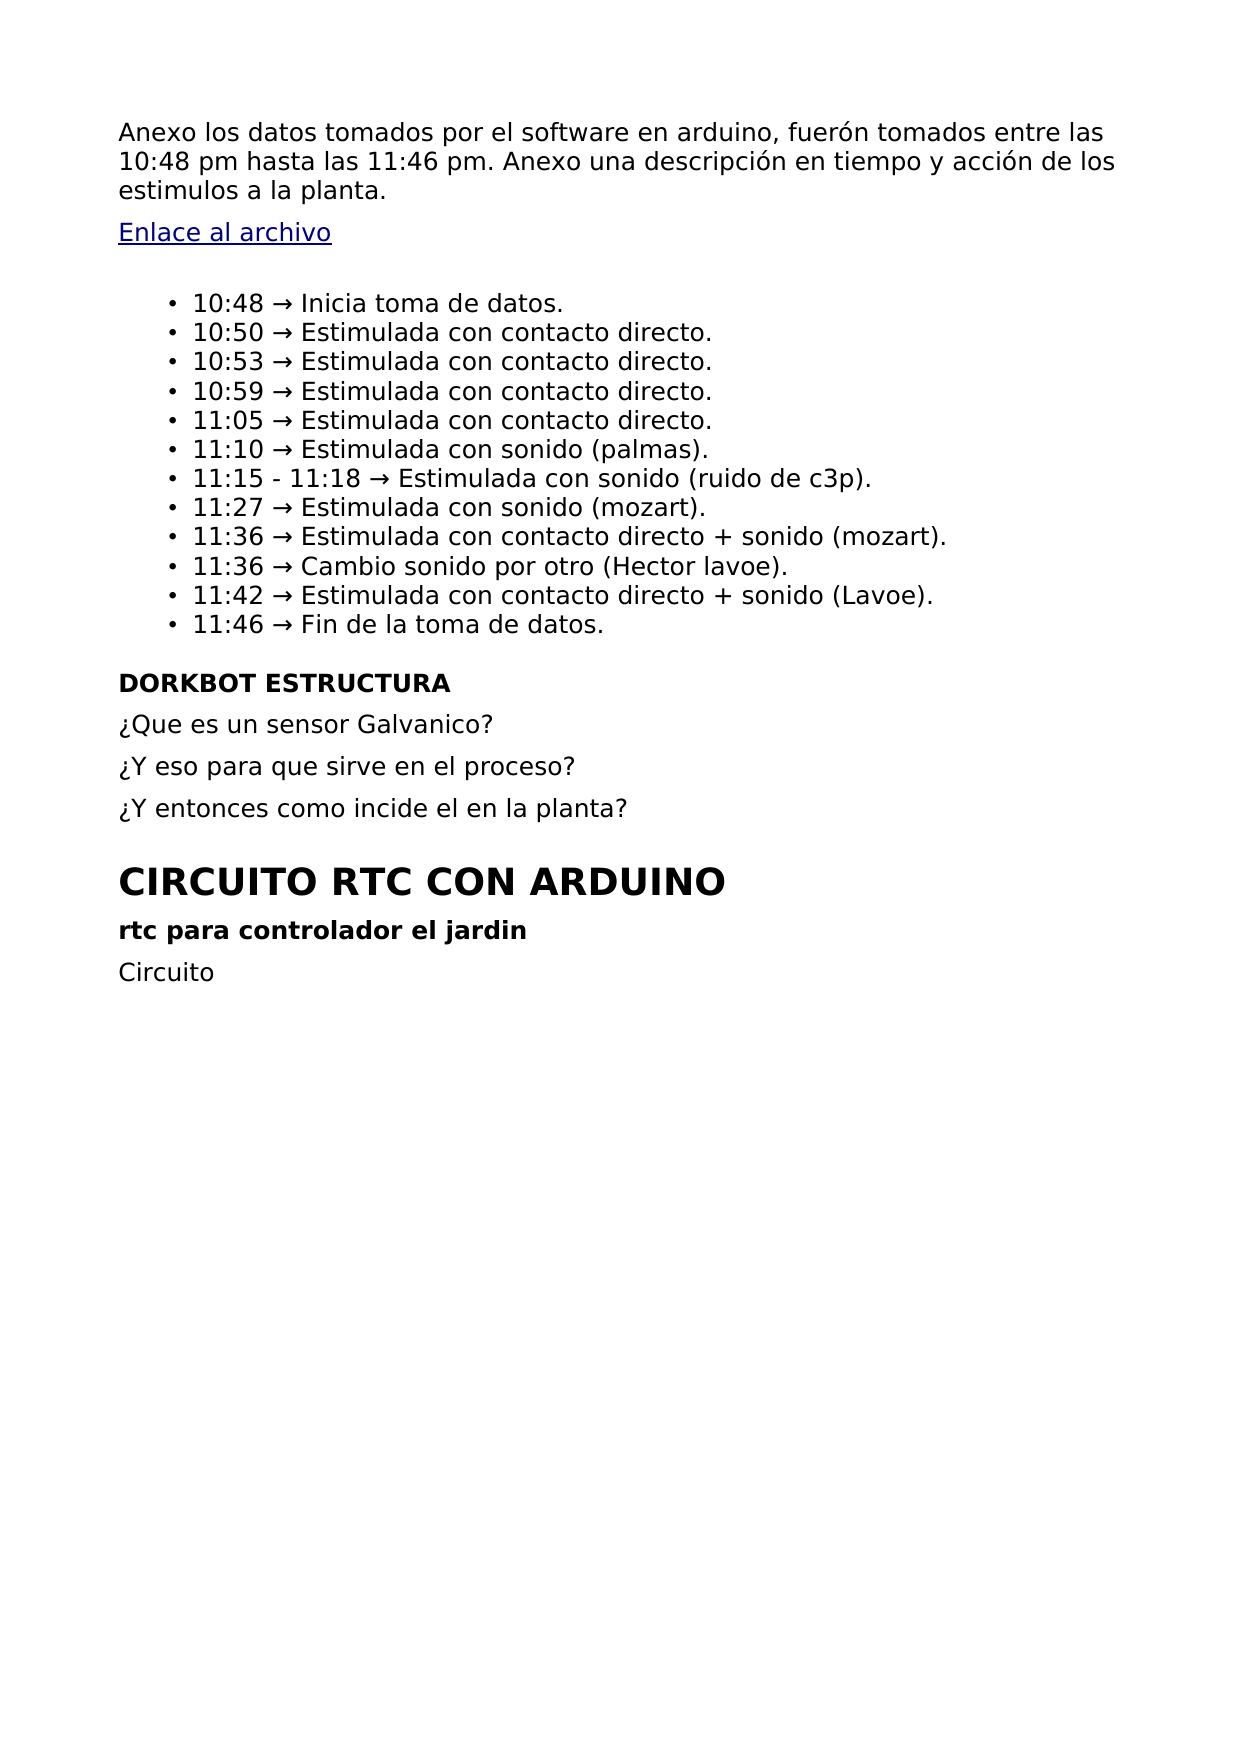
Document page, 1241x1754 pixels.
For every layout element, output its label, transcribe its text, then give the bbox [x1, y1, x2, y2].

list 11:42 → Estimulada con contacto directo + sonido (Lavoe). [177, 581, 1122, 610]
list 11:46 → Fin de la toma de datos. [177, 610, 1122, 639]
list 10:50 → Estimulada con contacto directo. [177, 318, 1122, 348]
list 11:05 → Estimulada con contacto directo. [177, 406, 1122, 435]
text Anexo los datos tomados por el software en arduino, fuerón tomados entre las 10:48 pm hasta las 11:46 pm. Anexo una descripción en tiempo y acción de los estimulos a la planta. [118, 118, 1122, 206]
list 10:59 → Estimulada con contacto directo. [177, 377, 1122, 406]
text rtc para controlador el jardin [118, 917, 1122, 946]
list 11:27 → Estimulada con sonido (mozart). [177, 493, 1122, 523]
text ¿Que es un sensor Galvanico? [118, 710, 1122, 739]
text Enlace al archivo [118, 218, 1122, 247]
list 11:10 → Estimulada con sonido (palmas). [177, 435, 1122, 464]
text Circuito [118, 958, 1122, 987]
list 10:48 → Inicia toma de datos. [177, 289, 1122, 318]
subtitle CIRCUITO RTC CON ARDUINO [118, 860, 1122, 904]
text ¿Y entonces como incide el en la planta? [118, 794, 1122, 823]
text ¿Y eso para que sirve en el proceso? [118, 752, 1122, 781]
text DORKBOT ESTRUCTURA [118, 669, 1122, 698]
list 11:36 → Cambio sonido por otro (Hector lavoe). [177, 552, 1122, 581]
list 10:53 → Estimulada con contacto directo. [177, 348, 1122, 377]
list 11:15 - 11:18 → Estimulada con sonido (ruido de c3p). [177, 464, 1122, 493]
list 11:36 → Estimulada con contacto directo + sonido (mozart). [177, 523, 1122, 552]
